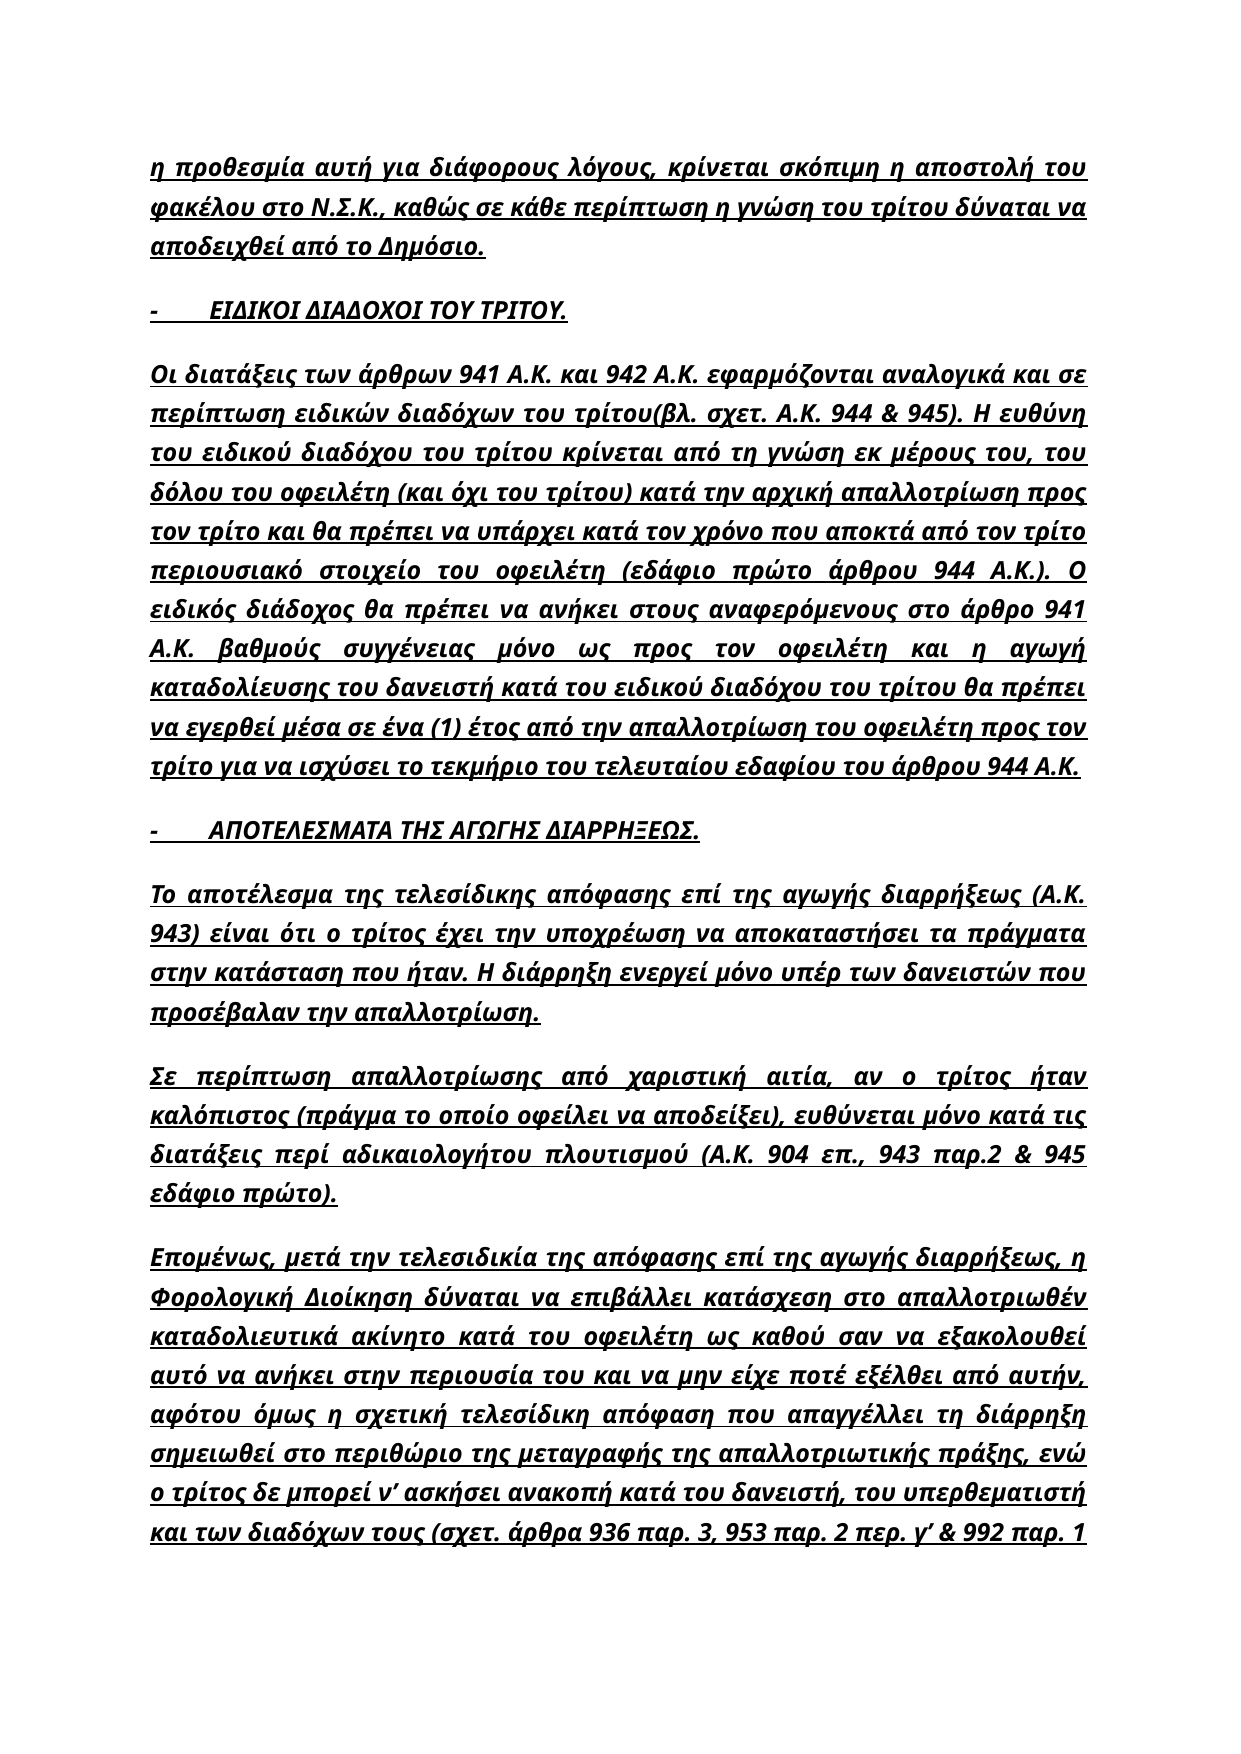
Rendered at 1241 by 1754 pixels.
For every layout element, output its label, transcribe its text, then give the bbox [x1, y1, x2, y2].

list - ΕΙΔΙΚΟΙ ΔΙΑΔΟΧΟΙ ΤΟΥ ΤΡΙΤΟΥ. [150, 292, 1090, 327]
text Οι διατάξεις των άρθρων 941 Α.Κ. και 942 Α.Κ. εφαρμόζονται αναλογικά και σε περίπτωση ειδικών διαδόχων του τρίτου(βλ. σχετ. Α.Κ. 944 & 945). Η ευθύνη του ειδικού διαδόχου του τρίτου κρίνεται από τη γνώση εκ μέρους του, του δόλου του οφειλέτη (και όχι του τρίτου) κατά την αρχική απαλλοτρίωση προς τον τρίτο και θα πρέπει να υπάρχει κατά τον χρόνο που αποκτά από τον τρίτο περιουσιακό στοιχείο του οφειλέτη (εδάφιο πρώτο άρθρου 944 Α.Κ.). Ο ειδικός διάδοχος θα πρέπει να ανήκει στους αναφερόμενους στο άρθρο 941 Α.Κ. βαθμούς συγγένειας μόνο ως προς τον οφειλέτη και η αγωγή καταδολίευσης του δανειστή κατά του ειδικού διαδόχου του τρίτου θα πρέπει να εγερθεί μέσα σε ένα (1) έτος από την απαλλοτρίωση του οφειλέτη προς τον τρίτο για να ισχύσει το τεκμήριο του τελευταίου εδαφίου του άρθρου 944 Α.Κ. [150, 357, 1090, 782]
text Το αποτέλεσμα της τελεσίδικης απόφασης επί της αγωγής διαρρήξεως (Α.Κ. 943) είναι ότι ο τρίτος έχει την υποχρέωση να αποκαταστήσει τα πράγματα στην κατάσταση που ήταν. Η διάρρηξη ενεργεί μόνο υπέρ των δανειστών που προσέβαλαν την απαλλοτρίωση. [150, 877, 1090, 1028]
text η προθεσμία αυτή για διάφορους λόγους, κρίνεται σκόπιμη η αποστολή του φακέλου στο Ν.Σ.Κ., καθώς σε κάθε περίπτωση η γνώση του τρίτου δύναται να αποδειχθεί από το Δημόσιο. [150, 150, 1090, 262]
text Σε περίπτωση απαλλοτρίωσης από χαριστική αιτία, αν ο τρίτος ήταν καλόπιστος (πράγμα το οποίο οφείλει να αποδείξει), ευθύνεται μόνο κατά τις διατάξεις περί αδικαιολογήτου πλουτισμού (Α.Κ. 904 επ., 943 παρ.2 & 945 εδάφιο πρώτο). [150, 1058, 1090, 1210]
list - ΑΠΟΤΕΛΕΣΜΑΤΑ ΤΗΣ ΑΓΩΓΗΣ ΔΙΑΡΡΗΞΕΩΣ. [150, 812, 1090, 847]
text Επομένως, μετά την τελεσιδικία της απόφασης επί της αγωγής διαρρήξεως, η Φορολογική Διοίκηση δύναται να επιβάλλει κατάσχεση στο απαλλοτριωθέν καταδολιευτικά ακίνητο κατά του οφειλέτη ως καθού σαν να εξακολουθεί αυτό να ανήκει στην περιουσία του και να μην είχε ποτέ εξέλθει από αυτήν, αφότου όμως η σχετική τελεσίδικη απόφαση που απαγγέλλει τη διάρρηξη σημειωθεί στο περιθώριο της μεταγραφής της απαλλοτριωτικής πράξης, ενώ ο τρίτος δε μπορεί ν’ ασκήσει ανακοπή κατά του δανειστή, του υπερθεματιστή και των διαδόχων τους (σχετ. άρθρα 936 παρ. 3, 953 παρ. 2 περ. γ’ & 992 παρ. 1 [150, 1240, 1090, 1548]
